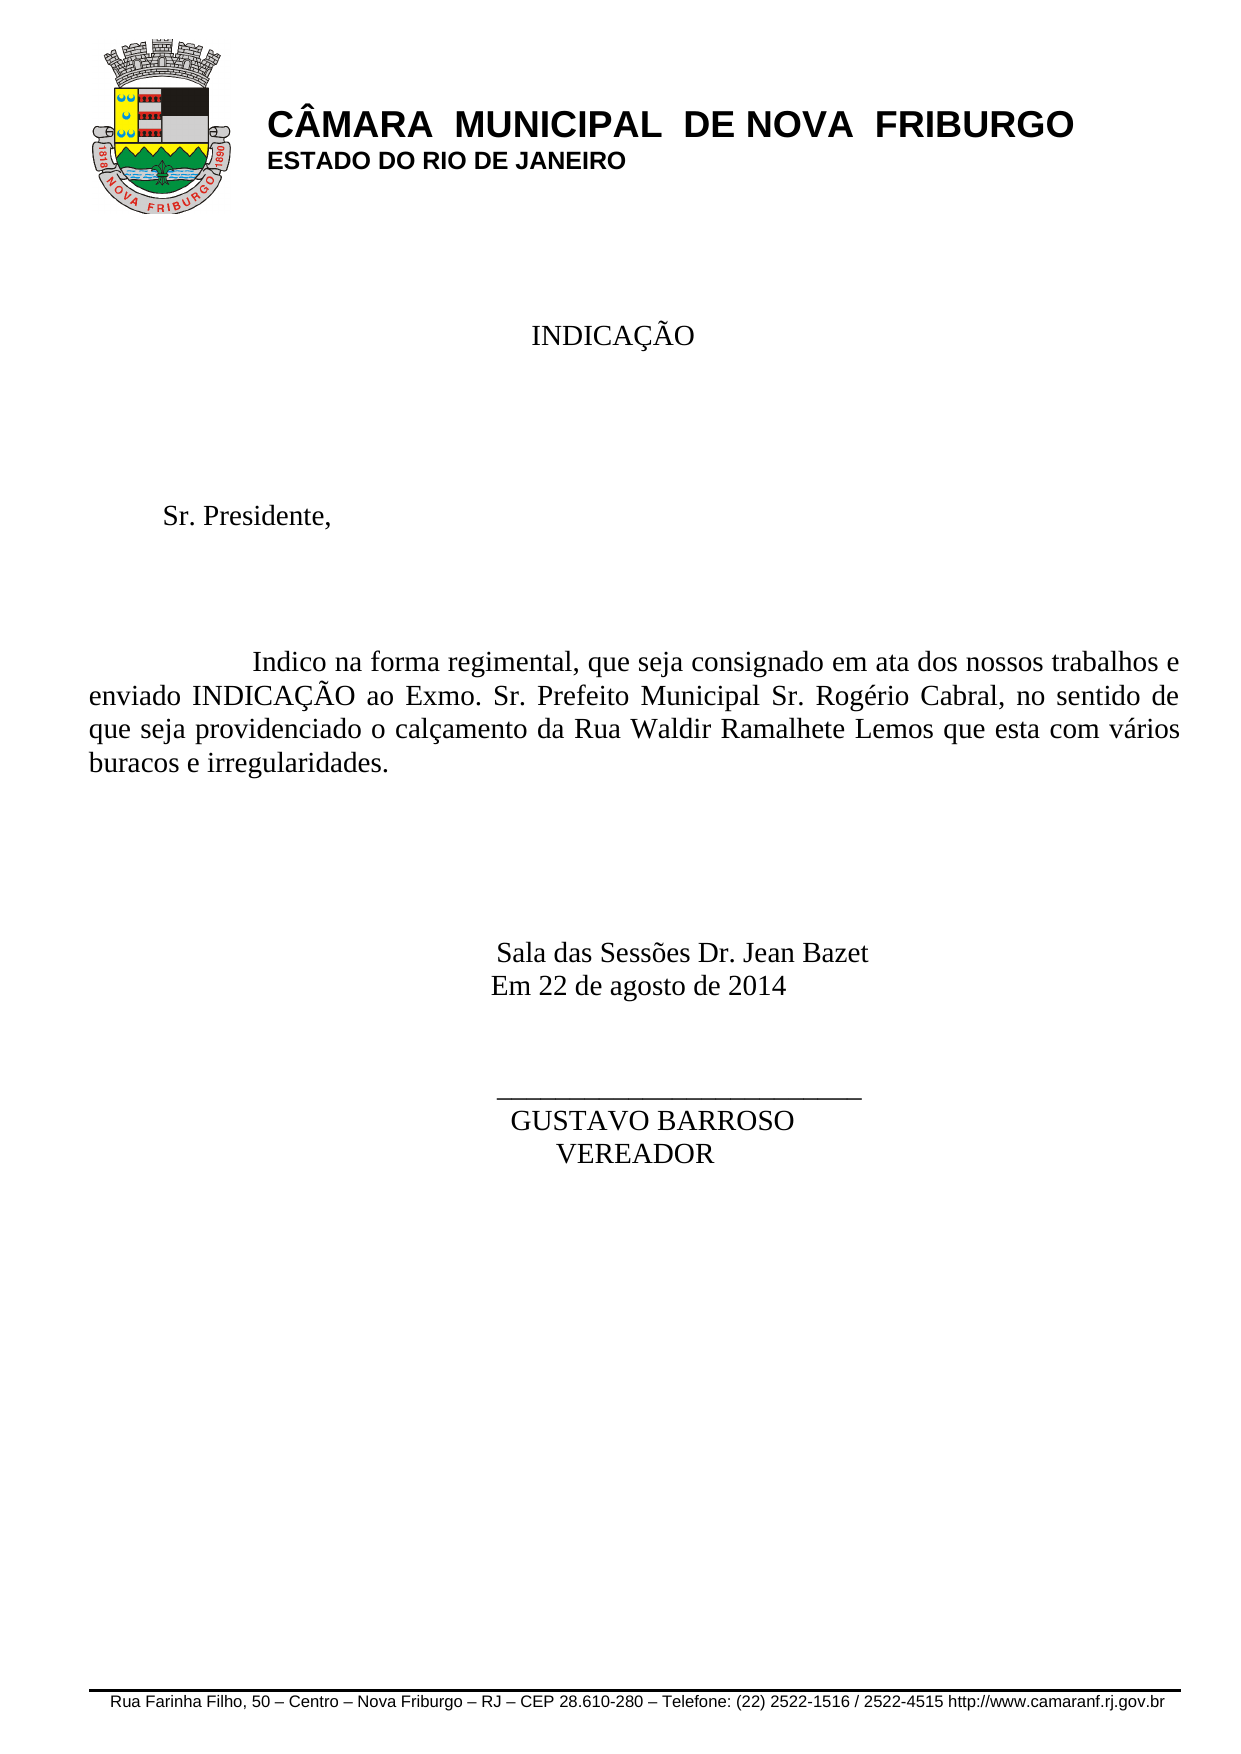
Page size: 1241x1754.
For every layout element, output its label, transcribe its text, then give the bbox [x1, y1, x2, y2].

text Em 22 de agosto de 2014 [89, 968, 1181, 1002]
text Sr. Presidente, [89, 498, 1181, 531]
text INDICAÇÃO [89, 318, 1181, 352]
text GUSTAVO BARROSO [89, 1103, 1181, 1136]
text VEREADOR [89, 1136, 1181, 1170]
text Sala das Sessões Dr. Jean Bazet [89, 935, 1181, 968]
text _________________________ [89, 1069, 1181, 1103]
text Indico na forma regimental, que seja consignado em ata dos nossos trabalhos e enviado INDICAÇÃO ao Exmo. Sr. Prefeito Municipal Sr. Rogério Cabral, no sentido de que seja providenciado o calçamento da Rua Waldir Ramalhete Lemos que esta com vários buracos e irregularidades. [89, 644, 1181, 779]
